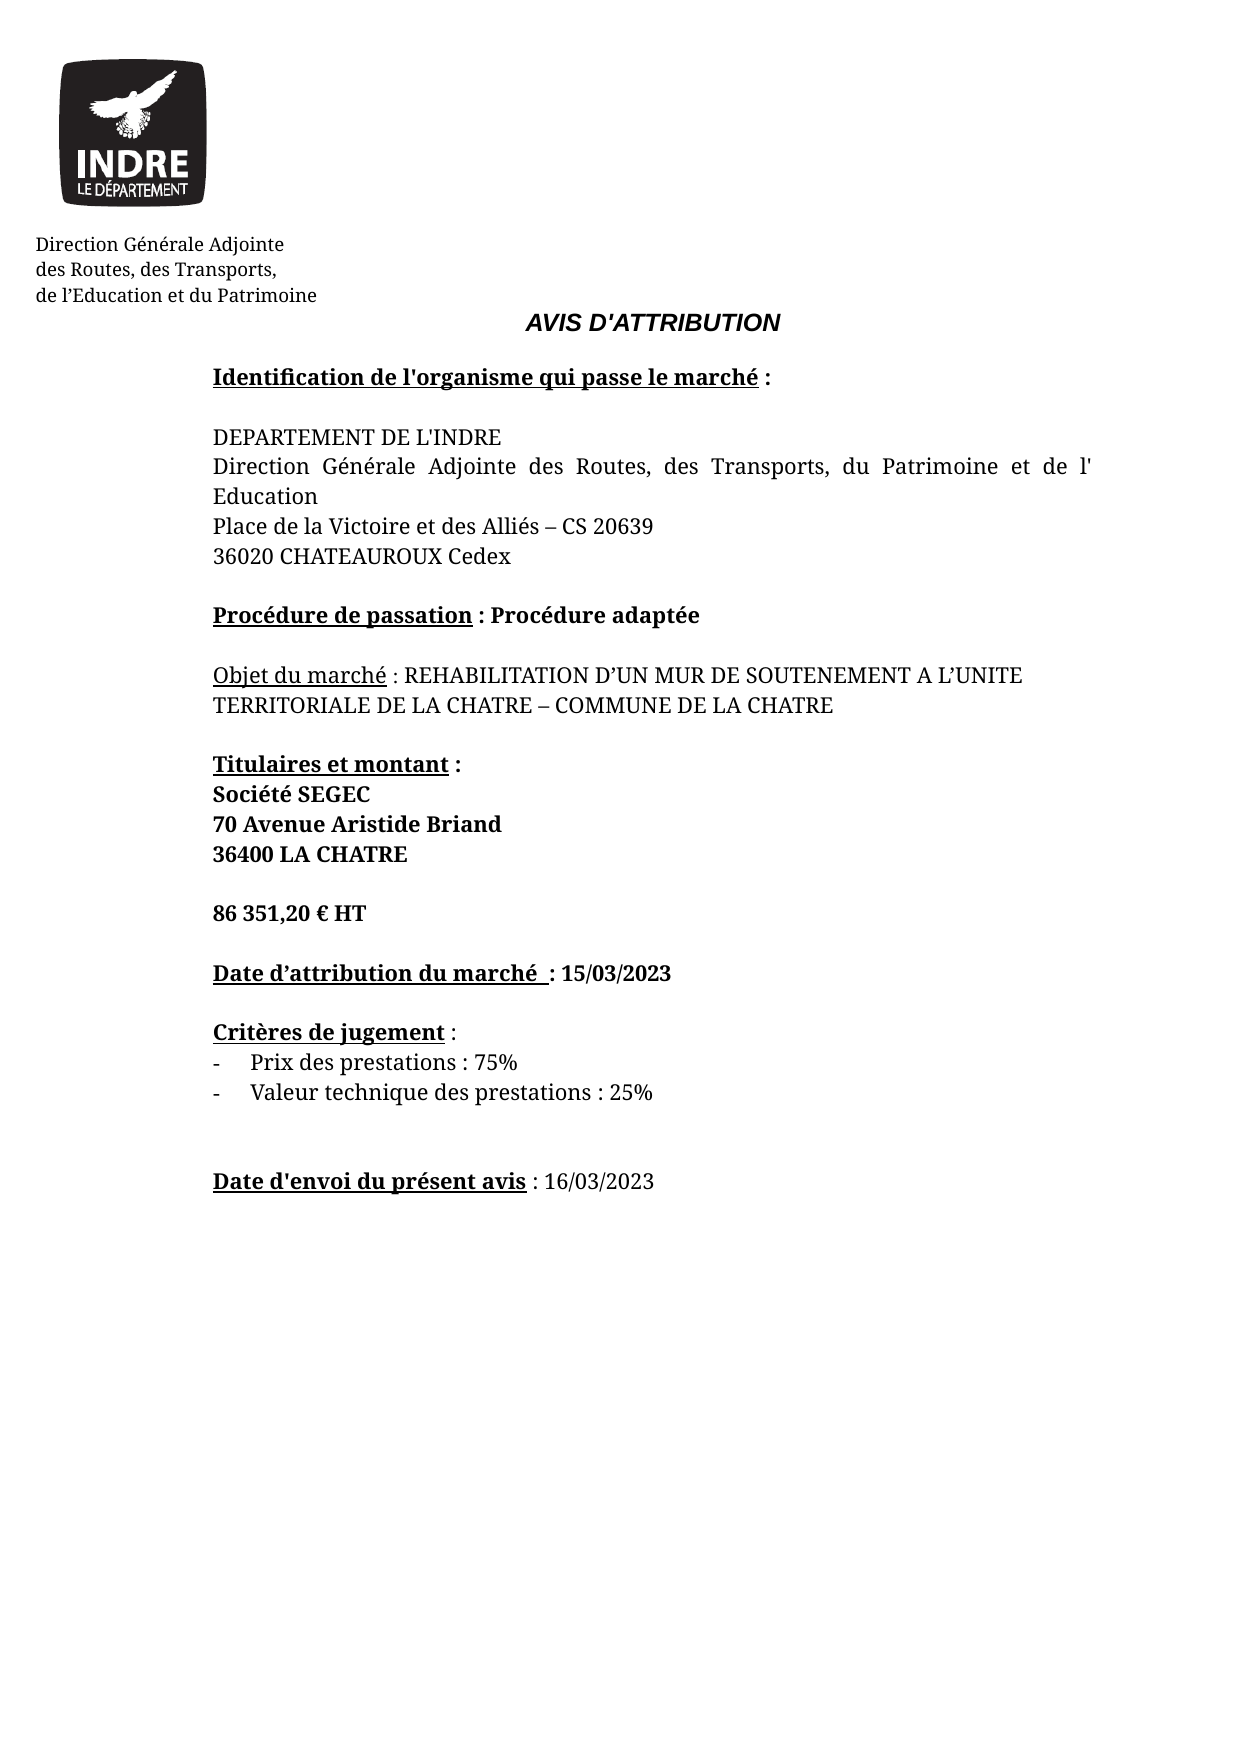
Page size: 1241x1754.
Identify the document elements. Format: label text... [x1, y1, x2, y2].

list Valeur technique des prestations : 25% [213, 1077, 1093, 1107]
text des Routes, des Transports, [35, 257, 1093, 282]
text Direction Générale Adjointe des Routes, des Transports, du Patrimoine et de l' Education [213, 451, 1093, 511]
text Société SEGEC [213, 779, 1093, 809]
text Critères de jugement : [213, 1017, 1093, 1047]
text Direction Générale Adjointe [35, 231, 1093, 257]
text Place de la Victoire et des Alliés – CS 20639 [213, 511, 1093, 541]
text Titulaires et montant : [213, 749, 1093, 779]
text Objet du marché : REHABILITATION D’UN MUR DE SOUTENEMENT A L’UNITE TERRITORIALE DE LA CHATRE – COMMUNE DE LA CHATRE [213, 660, 1093, 719]
text Procédure de passation : Procédure adaptée [213, 600, 1093, 630]
list Prix des prestations : 75% [213, 1047, 1093, 1077]
text de l’Education et du Patrimoine [35, 282, 1093, 308]
text AVIS D'ATTRIBUTION [213, 308, 1093, 336]
text 36400 LA CHATRE [213, 838, 1093, 868]
text 86 351,20 € HT [213, 898, 1093, 928]
text Date d’attribution du marché : 15/03/2023 [213, 958, 1093, 987]
text Date d'envoi du présent avis : 16/03/2023 [213, 1166, 1093, 1196]
text 36020 CHATEAUROUX Cedex [213, 541, 1093, 570]
text DEPARTEMENT DE L'INDRE [213, 421, 1093, 451]
text 70 Avenue Aristide Briand [213, 809, 1093, 838]
text Identification de l'organisme qui passe le marché : [213, 360, 1093, 392]
